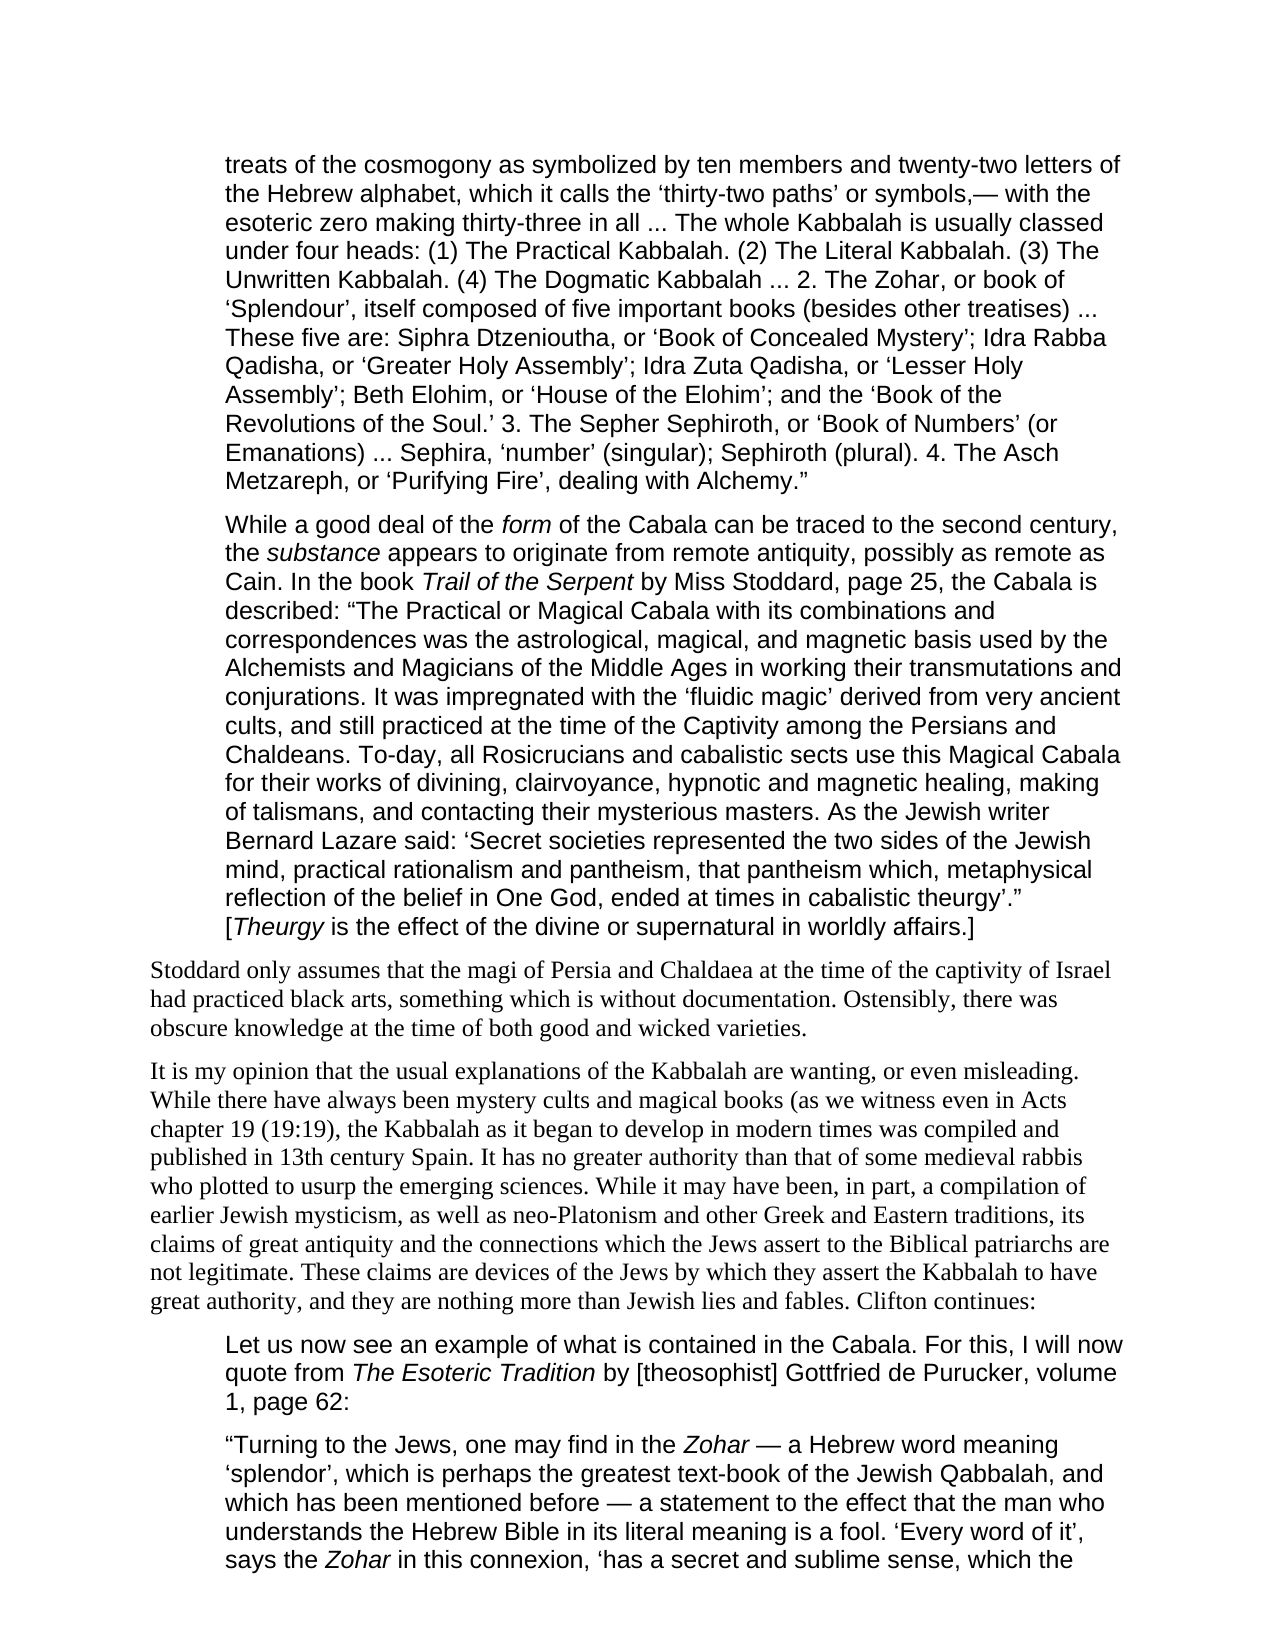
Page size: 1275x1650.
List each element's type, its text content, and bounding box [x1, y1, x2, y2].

text Let us now see an example of what is contained in the Cabala. For this, I will now quote from The Esoteric Tradition by [theosophist] Gottfried de Purucker, volume 1, page 62: [225, 1329, 1125, 1416]
text Stoddard only assumes that the magi of Persia and Chaldaea at the time of the captivity of Israel had practiced black arts, something which is without documentation. Ostensibly, there was obscure knowledge at the time of both good and wicked varieties. [150, 955, 1125, 1042]
text While a good deal of the form of the Cabala can be traced to the second century, the substance appears to originate from remote antiquity, possibly as remote as Cain. In the book Trail of the Serpent by Miss Stoddard, page 25, the Cabala is described: “The Practical or Magical Cabala with its combinations and correspondences was the astrological, magical, and magnetic basis used by the Alchemists and Magicians of the Middle Ages in working their transmutations and conjurations. It was impregnated with the ‘fluidic magic’ derived from very ancient cults, and still practiced at the time of the Captivity among the Persians and Chaldeans. To-day, all Rosicrucians and cabalistic sects use this Magical Cabala for their works of divining, clairvoyance, hypnotic and magnetic healing, making of talismans, and contacting their mysterious masters. As the Jewish writer Bernard Lazare said: ‘Secret societies represented the two sides of the Jewish mind, practical rationalism and pantheism, that pantheism which, metaphysical reflection of the belief in One God, ended at times in cabalistic theurgy’.” [Theurgy is the effect of the divine or supernatural in worldly affairs.] [225, 509, 1125, 941]
text It is my opinion that the usual explanations of the Kabbalah are wanting, or even misleading. While there have always been mystery cults and magical books (as we witness even in Acts chapter 19 (19:19), the Kabbalah as it began to develop in modern times was compiled and published in 13th century Spain. It has no greater authority than that of some medieval rabbis who plotted to usurp the emerging sciences. While it may have been, in part, a compilation of earlier Jewish mysticism, as well as neo-Platonism and other Greek and Eastern traditions, its claims of great antiquity and the connections which the Jews assert to the Biblical patriarchs are not legitimate. These claims are devices of the Jews by which they assert the Kabbalah to have great authority, and they are nothing more than Jewish lies and fables. Clifton continues: [150, 1056, 1125, 1315]
text treats of the cosmogony as symbolized by ten members and twenty-two letters of the Hebrew alphabet, which it calls the ‘thirty-two paths’ or symbols,— with the esoteric zero making thirty-three in all ... The whole Kabbalah is usually classed under four heads: (1) The Practical Kabbalah. (2) The Literal Kabbalah. (3) The Unwritten Kabbalah. (4) The Dogmatic Kabbalah ... 2. The Zohar, or book of ‘Splendour’, itself composed of five important books (besides other treatises) ... These five are: Siphra Dtzenioutha, or ‘Book of Concealed Mystery’; Idra Rabba Qadisha, or ‘Greater Holy Assembly’; Idra Zuta Qadisha, or ‘Lesser Holy Assembly’; Beth Elohim, or ‘House of the Elohim’; and the ‘Book of the Revolutions of the Soul.’ 3. The Sepher Sephiroth, or ‘Book of Numbers’ (or Emanations) ... Sephira, ‘number’ (singular); Sephiroth (plural). 4. The Asch Metzareph, or ‘Purifying Fire’, dealing with Alchemy.” [225, 150, 1125, 495]
text “Turning to the Jews, one may find in the Zohar — a Hebrew word meaning ‘splendor’, which is perhaps the greatest text-book of the Jewish Qabbalah, and which has been mentioned before — a statement to the effect that the man who understands the Hebrew Bible in its literal meaning is a fool. ‘Every word of it’, says the Zohar in this connexion, ‘has a secret and sublime sense, which the [225, 1430, 1125, 1574]
